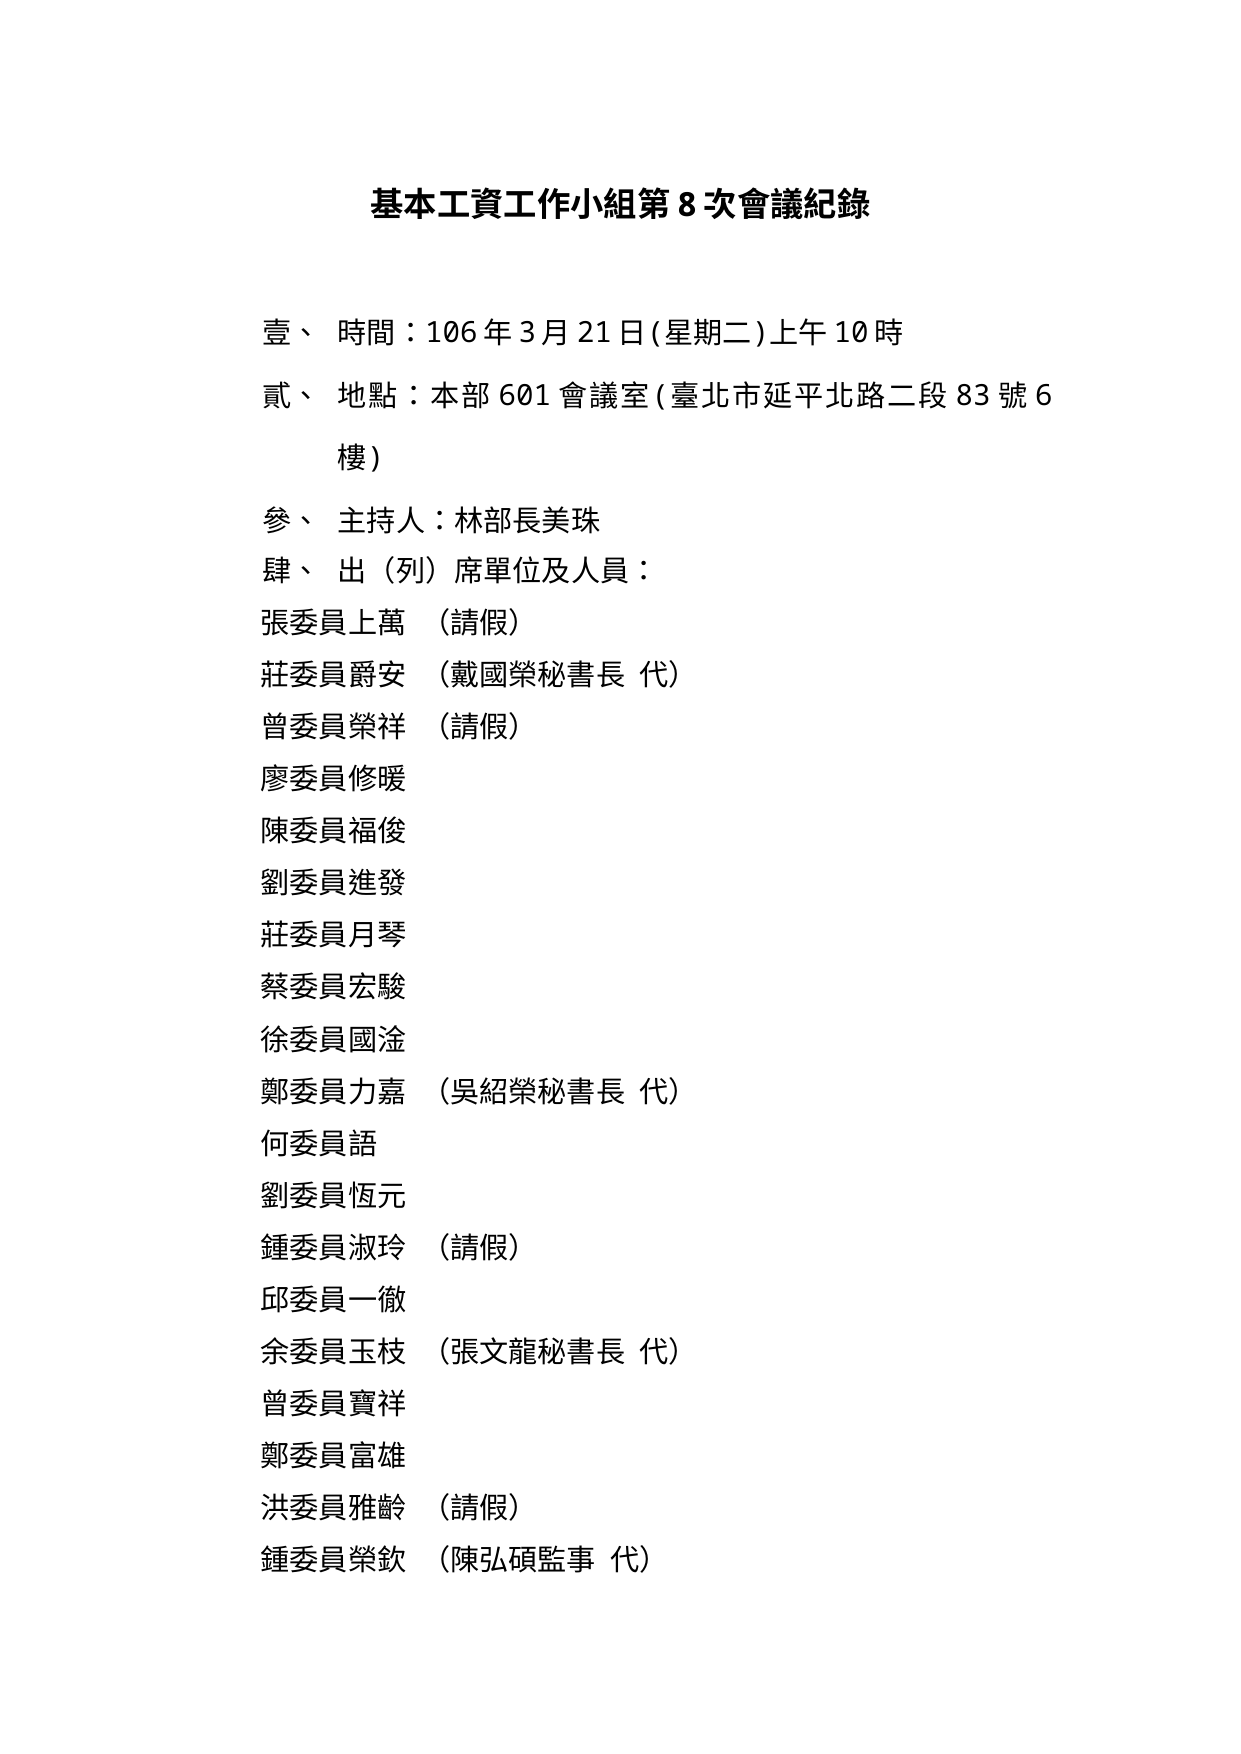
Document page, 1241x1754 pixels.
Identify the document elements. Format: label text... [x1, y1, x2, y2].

text 何委員語 [187, 1112, 1053, 1164]
list 主持人：林部長美珠 [262, 477, 1053, 539]
text 曾委員寶祥 [187, 1373, 1053, 1425]
text 鄭委員富雄 [187, 1425, 1053, 1477]
text 陳委員福俊 [187, 800, 1053, 852]
text 曾委員榮祥 （請假） [187, 696, 1053, 748]
text 蔡委員宏駿 [187, 956, 1053, 1008]
text 劉委員進發 [187, 852, 1053, 904]
text 鄭委員力嘉 （吳紹榮秘書長 代） [187, 1060, 1053, 1112]
text 莊委員月琴 [187, 904, 1053, 956]
text 基本工資工作小組第8次會議紀錄 [187, 175, 1053, 227]
text 鍾委員榮欽 （陳弘碩監事 代） [187, 1529, 1053, 1581]
list 出（列）席單位及人員： [262, 539, 1053, 592]
text 徐委員國淦 [187, 1008, 1053, 1060]
text 莊委員爵安 （戴國榮秘書長 代） [187, 644, 1053, 696]
text 余委員玉枝 （張文龍秘書長 代） [187, 1321, 1053, 1373]
text 廖委員修暖 [187, 748, 1053, 800]
text 洪委員雅齡 （請假） [187, 1477, 1053, 1529]
text 鍾委員淑玲 （請假） [187, 1217, 1053, 1269]
text 張委員上萬 （請假） [187, 592, 1053, 644]
list 地點：本部601會議室(臺北市延平北路二段83號6樓) [262, 352, 1053, 477]
text 劉委員恆元 [187, 1164, 1053, 1217]
list 時間：106年3月21日(星期二)上午10時 [262, 289, 1053, 352]
text 邱委員一徹 [187, 1269, 1053, 1321]
